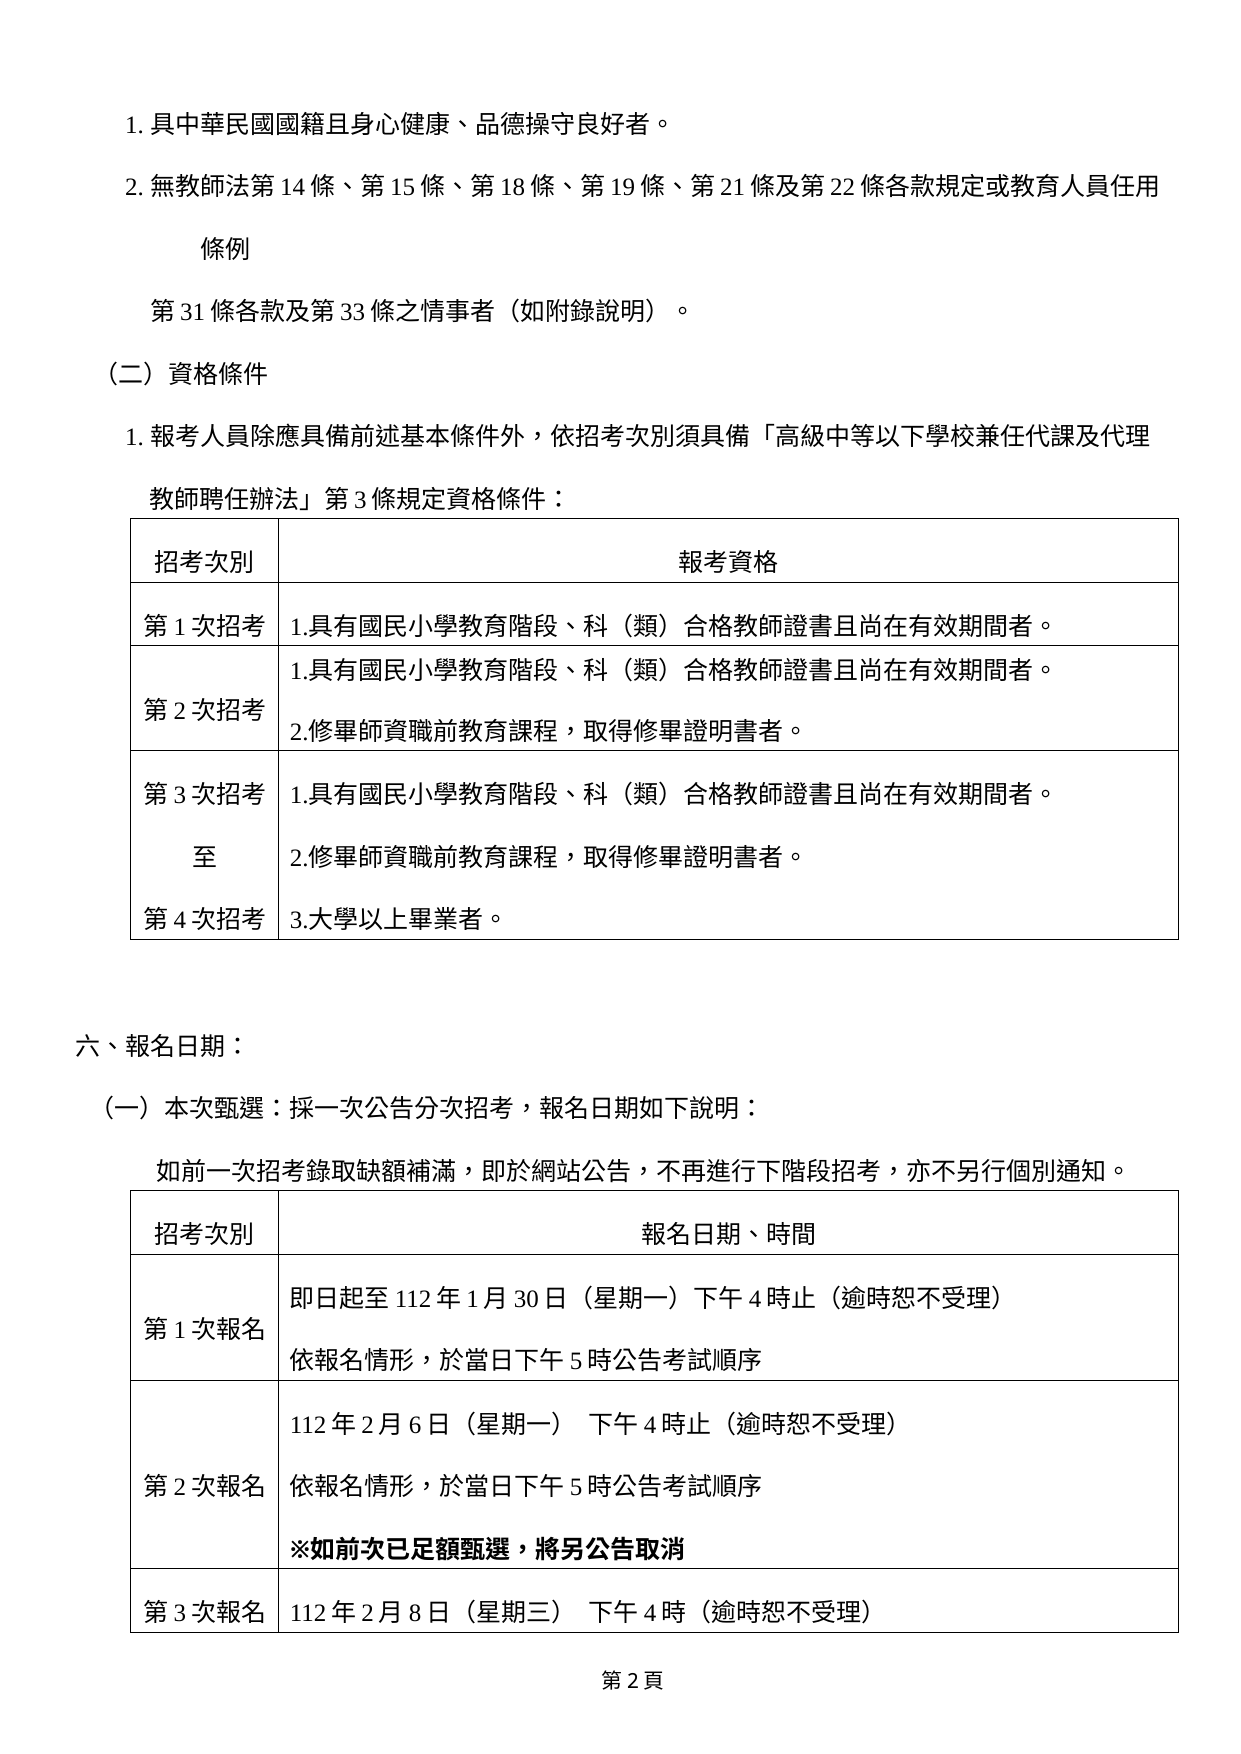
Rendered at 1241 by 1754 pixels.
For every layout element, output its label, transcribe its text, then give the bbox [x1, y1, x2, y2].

table_cell 第3次報名 [131, 1569, 278, 1632]
table_cell 1.具有國民小學教育階段、科（類）合格教師證書且尚在有效期間者。 2.修畢師資職前教育課程，取得修畢證明書者。 [279, 646, 1178, 750]
table_header 招考次別 [131, 1191, 278, 1253]
text （二）資格條件 [75, 331, 1165, 393]
table_cell 1.具有國民小學教育階段、科（類）合格教師證書且尚在有效期間者。 2.修畢師資職前教育課程，取得修畢證明書者。 3.大學以上畢業者。 [279, 751, 1178, 939]
text （一）本次甄選：採一次公告分次招考，報名日期如下說明： [45, 1065, 1165, 1127]
table_header 招考次別 [131, 519, 278, 582]
table_cell 1.具有國民小學教育階段、科（類）合格教師證書且尚在有效期間者。 [279, 583, 1178, 645]
text 如前一次招考錄取缺額補滿，即於網站公告，不再進行下階段招考，亦不另行個別通知。 [75, 1127, 1165, 1190]
table_cell 第3次招考至 第4次招考 [131, 751, 278, 939]
text 1. 報考人員除應具備前述基本條件外，依招考次別須具備「高級中等以下學校兼任代課及代理教師聘任辦法」第3條規定資格條件： [75, 393, 1165, 518]
text 第31條各款及第33條之情事者（如附錄說明）。 [75, 268, 1165, 331]
table_cell 第1次招考 [131, 583, 278, 645]
table_cell 第2次報名 [131, 1381, 278, 1568]
table_header 報考資格 [279, 519, 1178, 582]
table_cell 即日起至112年1月30日（星期一）下午4時止（逾時恕不受理） 依報名情形，於當日下午5時公告考試順序 [279, 1255, 1178, 1379]
text 六、報名日期： [75, 1002, 1165, 1065]
text 1. 具中華民國國籍且身心健康、品德操守良好者。 [75, 81, 1165, 143]
table_cell 112年2月6日（星期一） 下午4時止（逾時恕不受理） 依報名情形，於當日下午5時公告考試順序 ※如前次已足額甄選，將另公告取消 [279, 1381, 1178, 1568]
table_cell 第1次報名 [131, 1255, 278, 1379]
text 2. 無教師法第14條、第15條、第18條、第19條、第21條及第22條各款規定或教育人員任用條例 [75, 143, 1165, 268]
table_cell 第2次招考 [131, 646, 278, 750]
table_cell 112年2月8日（星期三） 下午4時（逾時恕不受理） [279, 1569, 1178, 1632]
table_header 報名日期、時間 [279, 1191, 1178, 1253]
